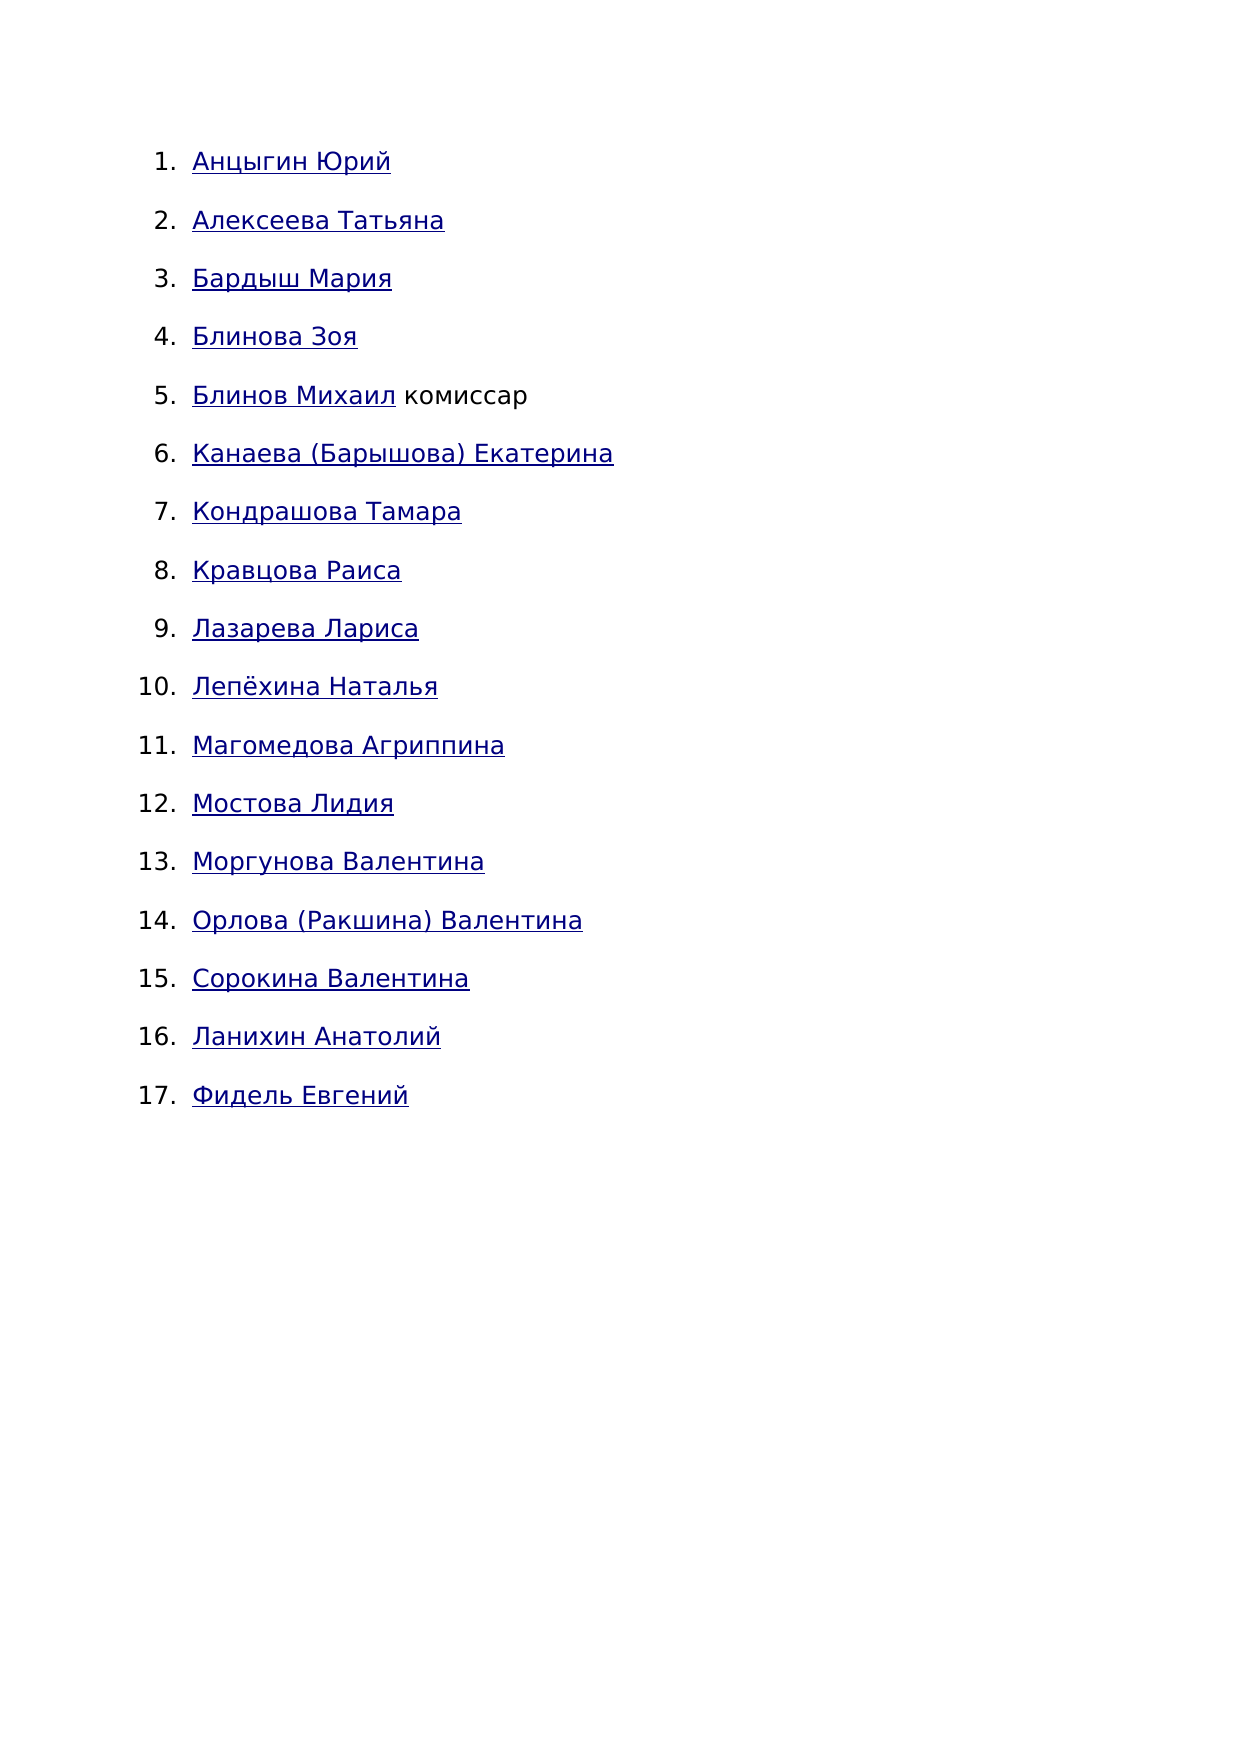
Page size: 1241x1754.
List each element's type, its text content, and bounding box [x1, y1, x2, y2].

list Блинова Зоя [177, 323, 1122, 381]
list Бардыш Мария [177, 264, 1122, 323]
list Алексеева Татьяна [177, 206, 1122, 264]
list Орлова (Ракшина) Валентина [177, 906, 1122, 964]
list Анцыгин Юрий [177, 148, 1122, 206]
list Ланихин Анатолий [177, 1023, 1122, 1081]
list Лазарева Лариса [177, 614, 1122, 673]
list Магомедова Агриппина [177, 731, 1122, 789]
list Моргунова Валентина [177, 848, 1122, 906]
list Фидель Евгений [177, 1081, 1122, 1139]
list Канаева (Барышова) Екатерина [177, 439, 1122, 498]
list Кравцова Раиса [177, 556, 1122, 614]
list Блинов Михаил комиссар [177, 381, 1122, 439]
list Мостова Лидия [177, 789, 1122, 848]
list Лепёхина Наталья [177, 673, 1122, 731]
list Сорокина Валентина [177, 964, 1122, 1023]
list Кондрашова Тамара [177, 498, 1122, 556]
